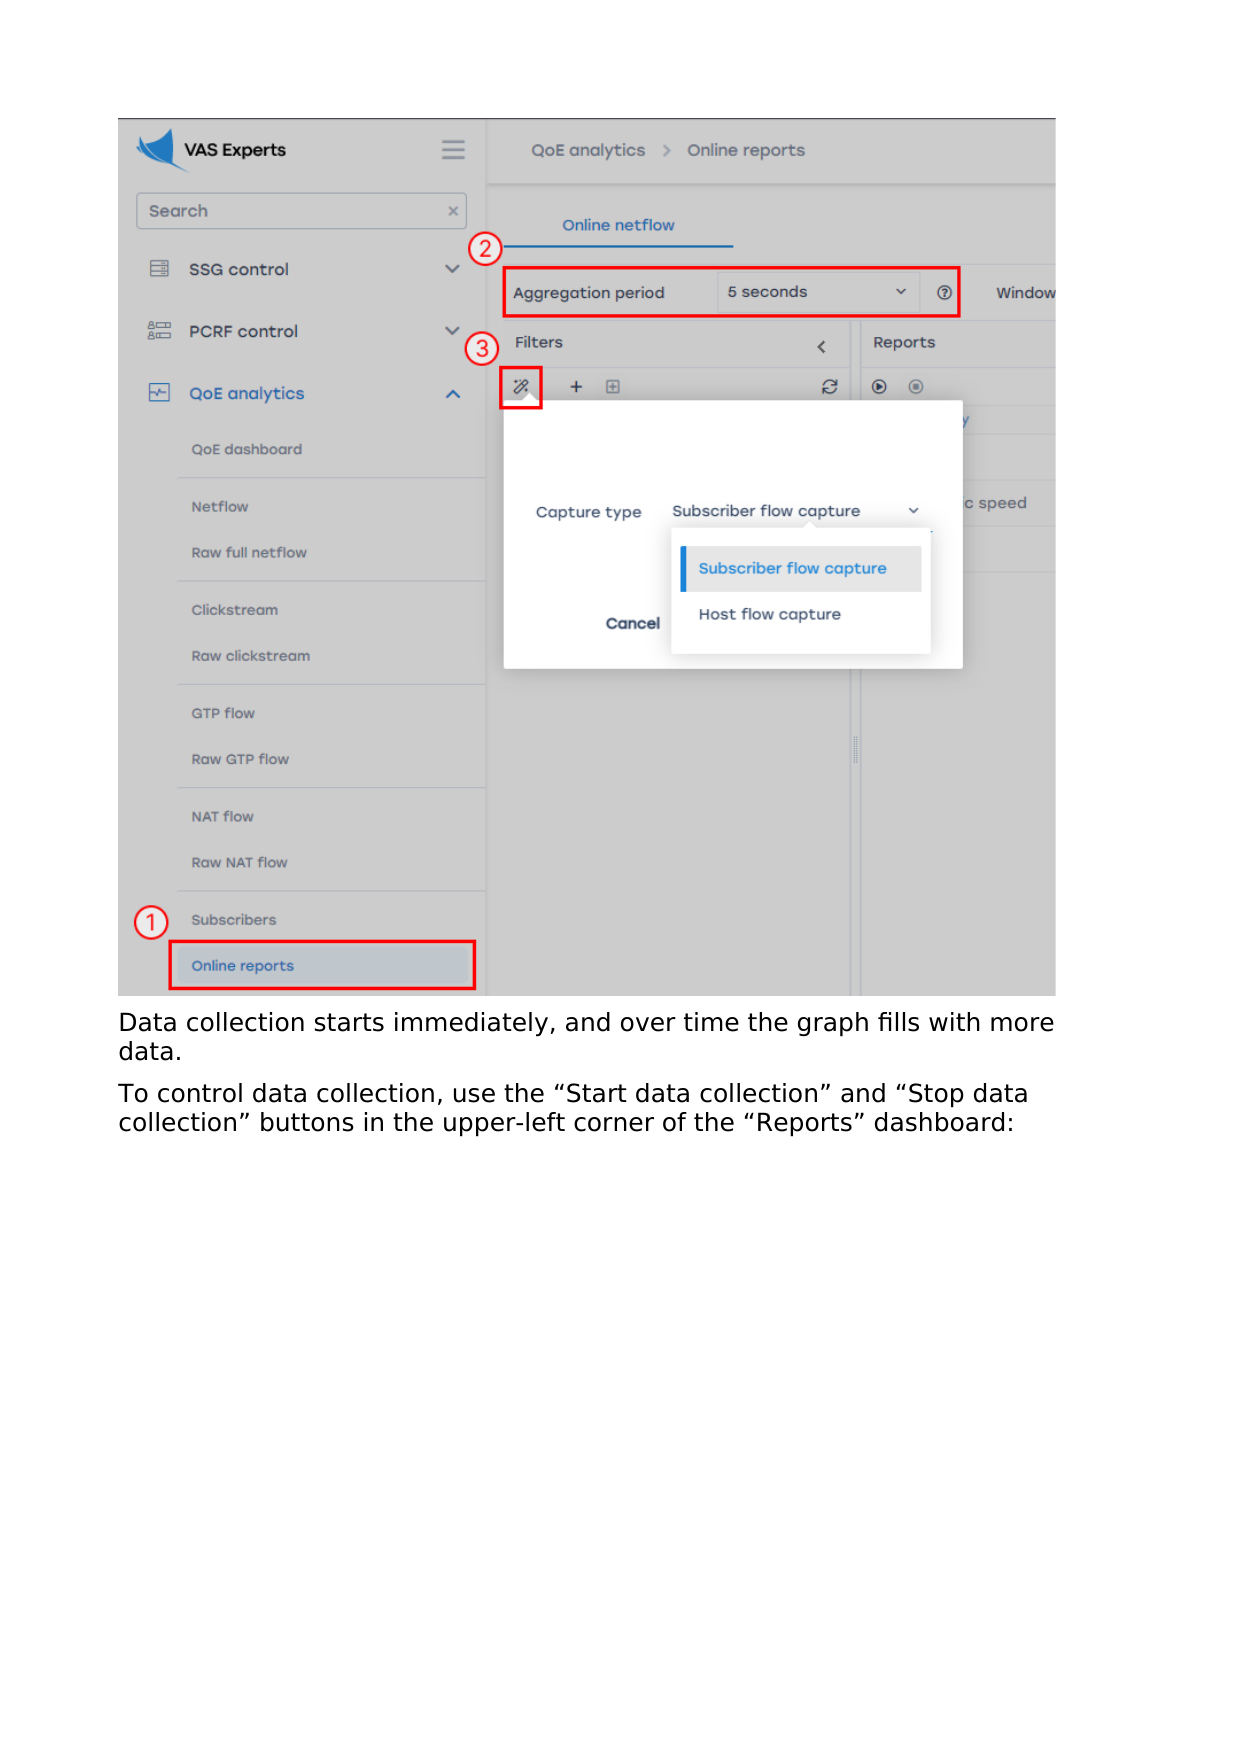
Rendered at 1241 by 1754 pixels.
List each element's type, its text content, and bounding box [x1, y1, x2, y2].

text To control data collection, use the “Start data collection” and “Stop data collection” buttons in the upper-left corner of the “Reports” dashboard: [118, 1079, 1122, 1138]
picture [118, 118, 1056, 996]
text Data collection starts immediately, and over time the graph fills with more data. [118, 1008, 1122, 1067]
